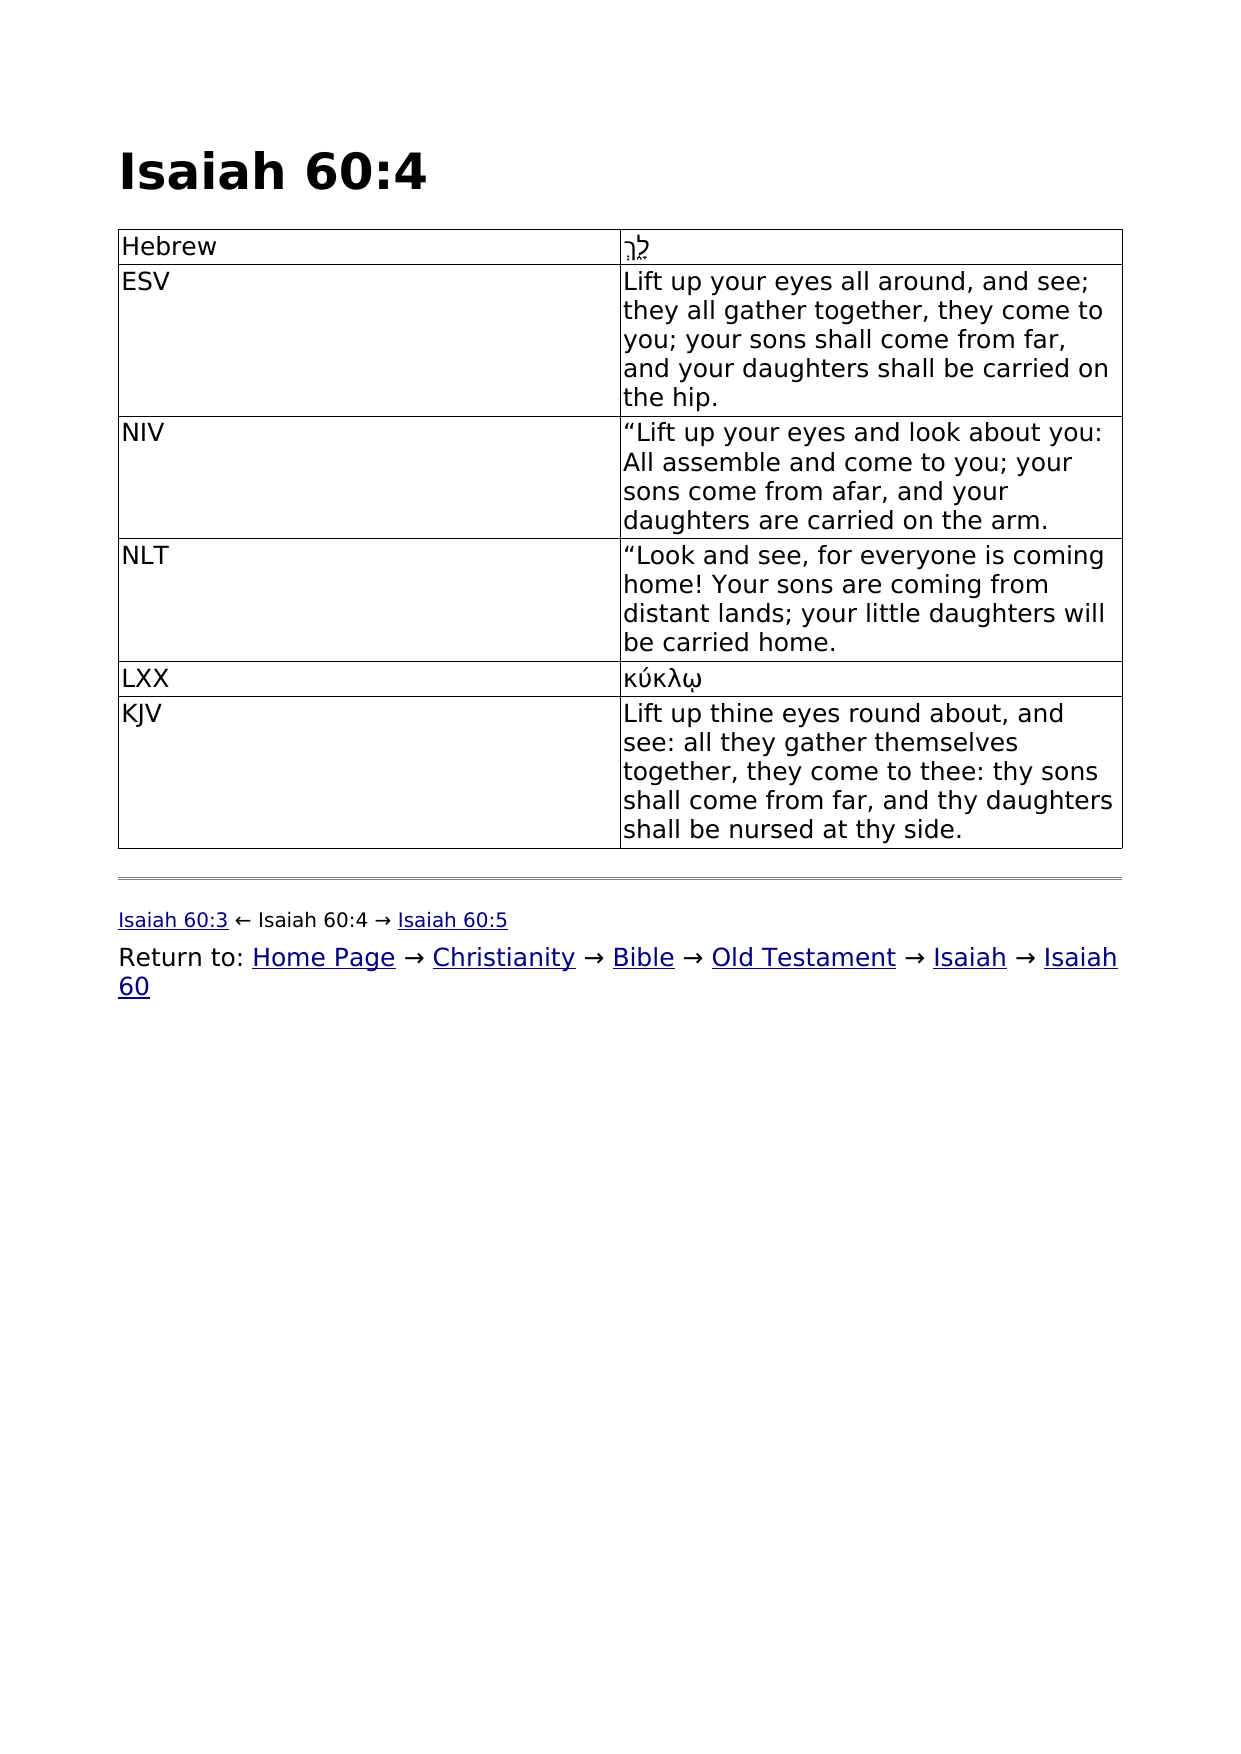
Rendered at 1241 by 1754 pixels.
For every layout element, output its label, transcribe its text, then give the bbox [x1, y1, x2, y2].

table_cell NIV [119, 417, 620, 538]
table_cell Lift up your eyes all around, and see; they all gather together, they come to you; your sons shall come from far, and your daughters shall be carried on the hip. [621, 265, 1122, 416]
text Return to: Home Page → Christianity → Bible → Old Testament → Isaiah → Isaiah 60 [118, 943, 1122, 1001]
table_cell LXX [119, 662, 620, 696]
table_cell “Look and see, for everyone is coming home! Your sons are coming from distant lands; your little daughters will be carried home. [621, 539, 1122, 661]
table_cell Lift up thine eyes round about, and see: all they gather themselves together, they come to thee: thy sons shall come from far, and thy daughters shall be nursed at thy side. [621, 697, 1122, 848]
subtitle Isaiah 60:4 [118, 143, 1122, 201]
text Isaiah 60:3 ← Isaiah 60:4 → Isaiah 60:5 [118, 909, 1122, 943]
table_header Hebrew [119, 230, 620, 264]
table_cell NLT [119, 539, 620, 661]
table_cell “Lift up your eyes and look about you: All assemble and come to you; your sons come from afar, and your daughters are carried on the arm. [621, 417, 1122, 538]
table_cell KJV [119, 697, 620, 848]
table_cell ESV [119, 265, 620, 416]
table_header לָ֑ךְ [621, 230, 1122, 264]
table_cell κύκλῳ [621, 662, 1122, 696]
